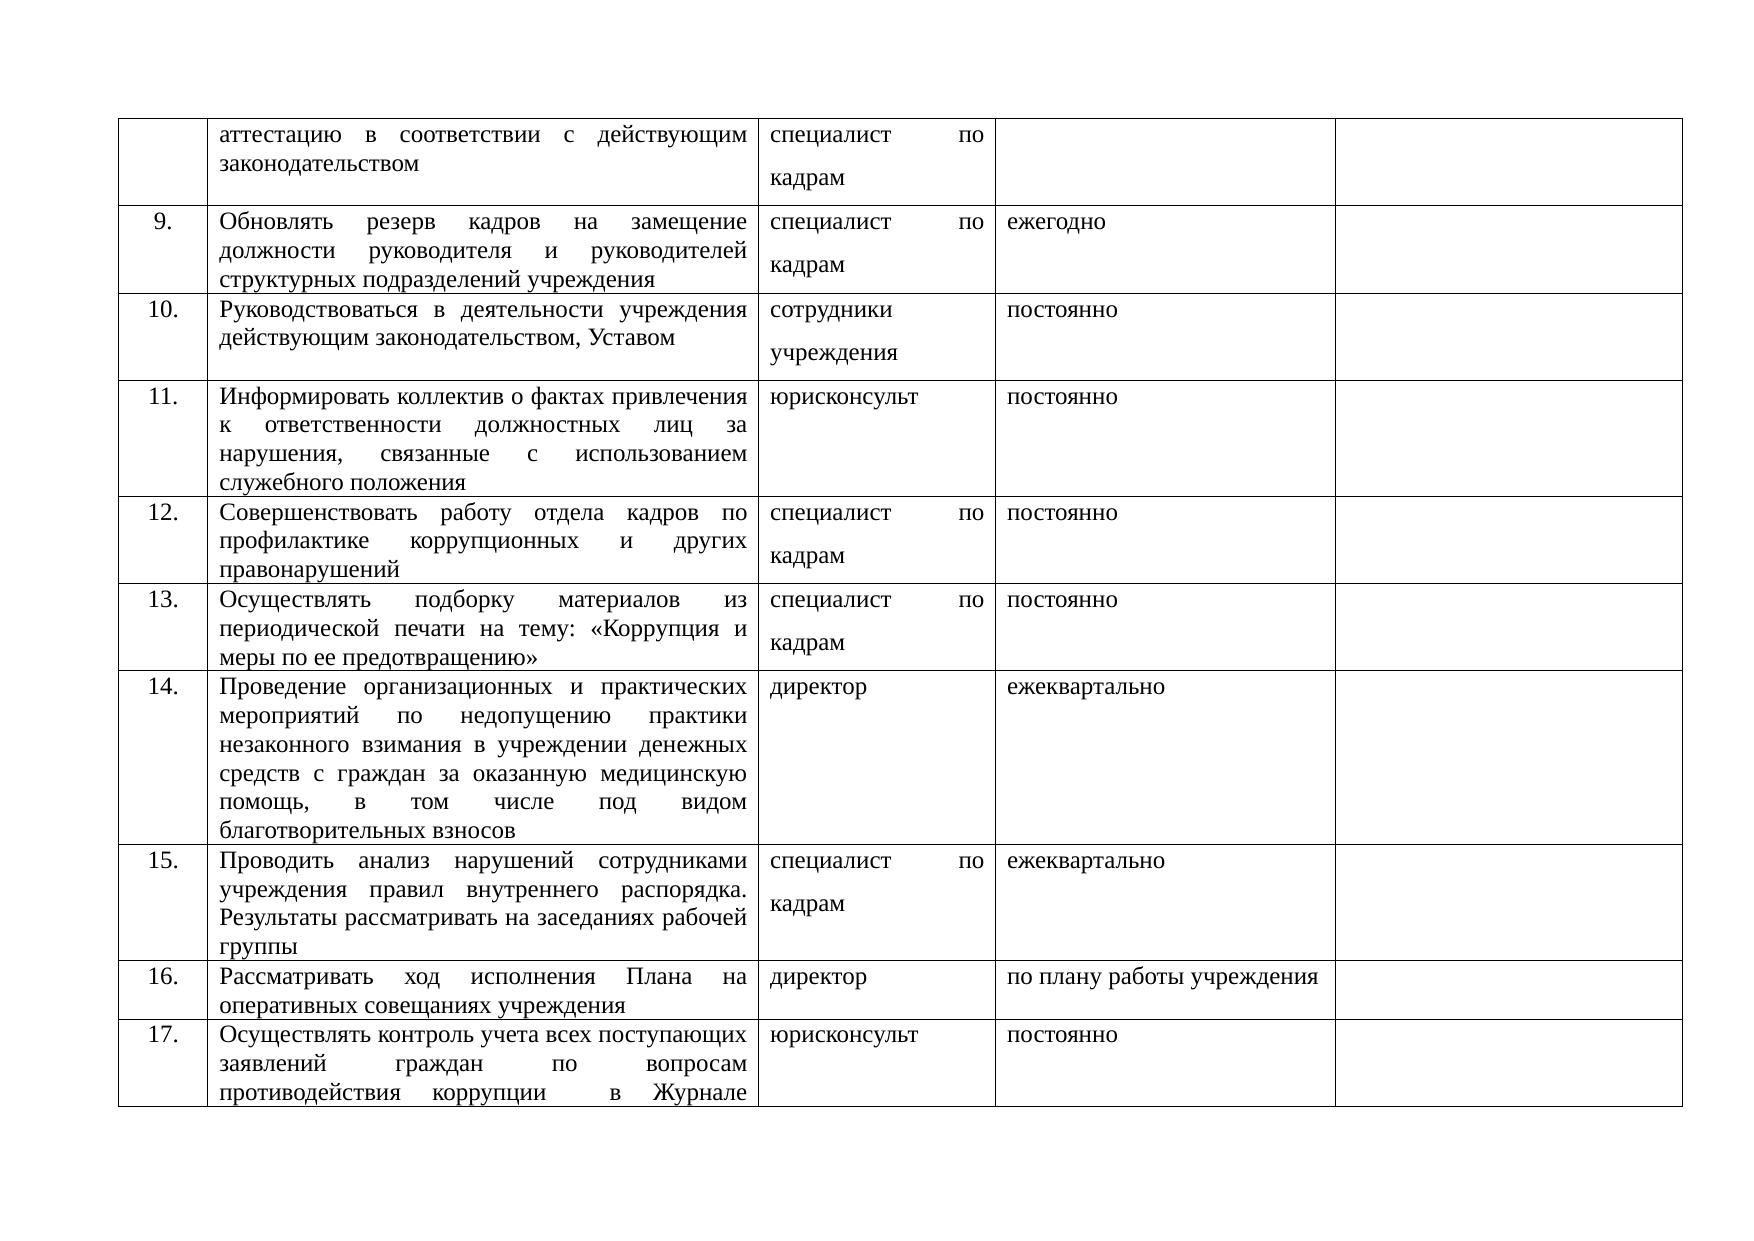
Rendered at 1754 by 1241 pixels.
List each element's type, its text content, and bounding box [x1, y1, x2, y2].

table_cell Осуществлять подборку материалов из периодической печати на тему: «Коррупция и меры по ее предотвращению» [208, 584, 758, 670]
table_cell специалист по кадрам [759, 206, 995, 293]
table_cell директор [759, 961, 995, 1018]
table_cell Руководствоваться в деятельности учреждения действующим законодательством, Уставом [208, 294, 758, 380]
table_cell [1336, 671, 1682, 844]
table_cell Проводить анализ нарушений сотрудниками учреждения правил внутреннего распорядка. Результаты рассматривать на заседаниях рабочей группы [208, 845, 758, 960]
table_cell ежеквартально [996, 671, 1335, 844]
table_cell [1336, 381, 1682, 496]
table_cell 9. [119, 206, 207, 293]
table_cell 16. [119, 961, 207, 1018]
table_cell постоянно [996, 381, 1335, 496]
table_cell специалист по кадрам [759, 584, 995, 670]
table_cell [1336, 961, 1682, 1018]
table_cell директор [759, 671, 995, 844]
table_cell постоянно [996, 497, 1335, 583]
table_cell юрисконсульт [759, 1020, 995, 1106]
table_cell постоянно [996, 1020, 1335, 1106]
table_cell [1336, 294, 1682, 380]
table_cell [1336, 584, 1682, 670]
table_cell аттестацию в соответствии с действующим законодательством [208, 119, 758, 205]
table_cell ежегодно [996, 206, 1335, 293]
table_cell [1336, 1020, 1682, 1106]
table_cell 10. [119, 294, 207, 380]
table_cell 13. [119, 584, 207, 670]
table_cell Проведение организационных и практических мероприятий по недопущению практики незаконного взимания в учреждении денежных средств с граждан за оказанную медицинскую помощь, в том числе под видом благотворительных взносов [208, 671, 758, 844]
table_cell [996, 119, 1335, 205]
table_cell ежеквартально [996, 845, 1335, 960]
table_cell специалист по кадрам [759, 497, 995, 583]
table_cell 15. [119, 845, 207, 960]
table_cell [1336, 845, 1682, 960]
table_cell Осуществлять контроль учета всех поступающих заявлений граждан по вопросам противодействия коррупции в Журнале [208, 1020, 758, 1106]
table_cell Совершенствовать работу отдела кадров по профилактике коррупционных и других правонарушений [208, 497, 758, 583]
table_cell Обновлять резерв кадров на замещение должности руководителя и руководителей структурных подразделений учреждения [208, 206, 758, 293]
table_cell 14. [119, 671, 207, 844]
table_cell [1336, 206, 1682, 293]
table_cell [1336, 119, 1682, 205]
table_cell 11. [119, 381, 207, 496]
table_cell специалист по кадрам [759, 845, 995, 960]
table_cell юрисконсульт [759, 381, 995, 496]
table_cell специалист по кадрам [759, 119, 995, 205]
table_cell сотрудники учреждения [759, 294, 995, 380]
table_cell [119, 119, 207, 205]
table_cell [1336, 497, 1682, 583]
table_cell 12. [119, 497, 207, 583]
table_cell 17. [119, 1020, 207, 1106]
table_cell постоянно [996, 584, 1335, 670]
table_cell постоянно [996, 294, 1335, 380]
table_cell Рассматривать ход исполнения Плана на оперативных совещаниях учреждения [208, 961, 758, 1018]
table_cell Информировать коллектив о фактах привлечения к ответственности должностных лиц за нарушения, связанные с использованием служебного положения [208, 381, 758, 496]
table_cell по плану работы учреждения [996, 961, 1335, 1018]
